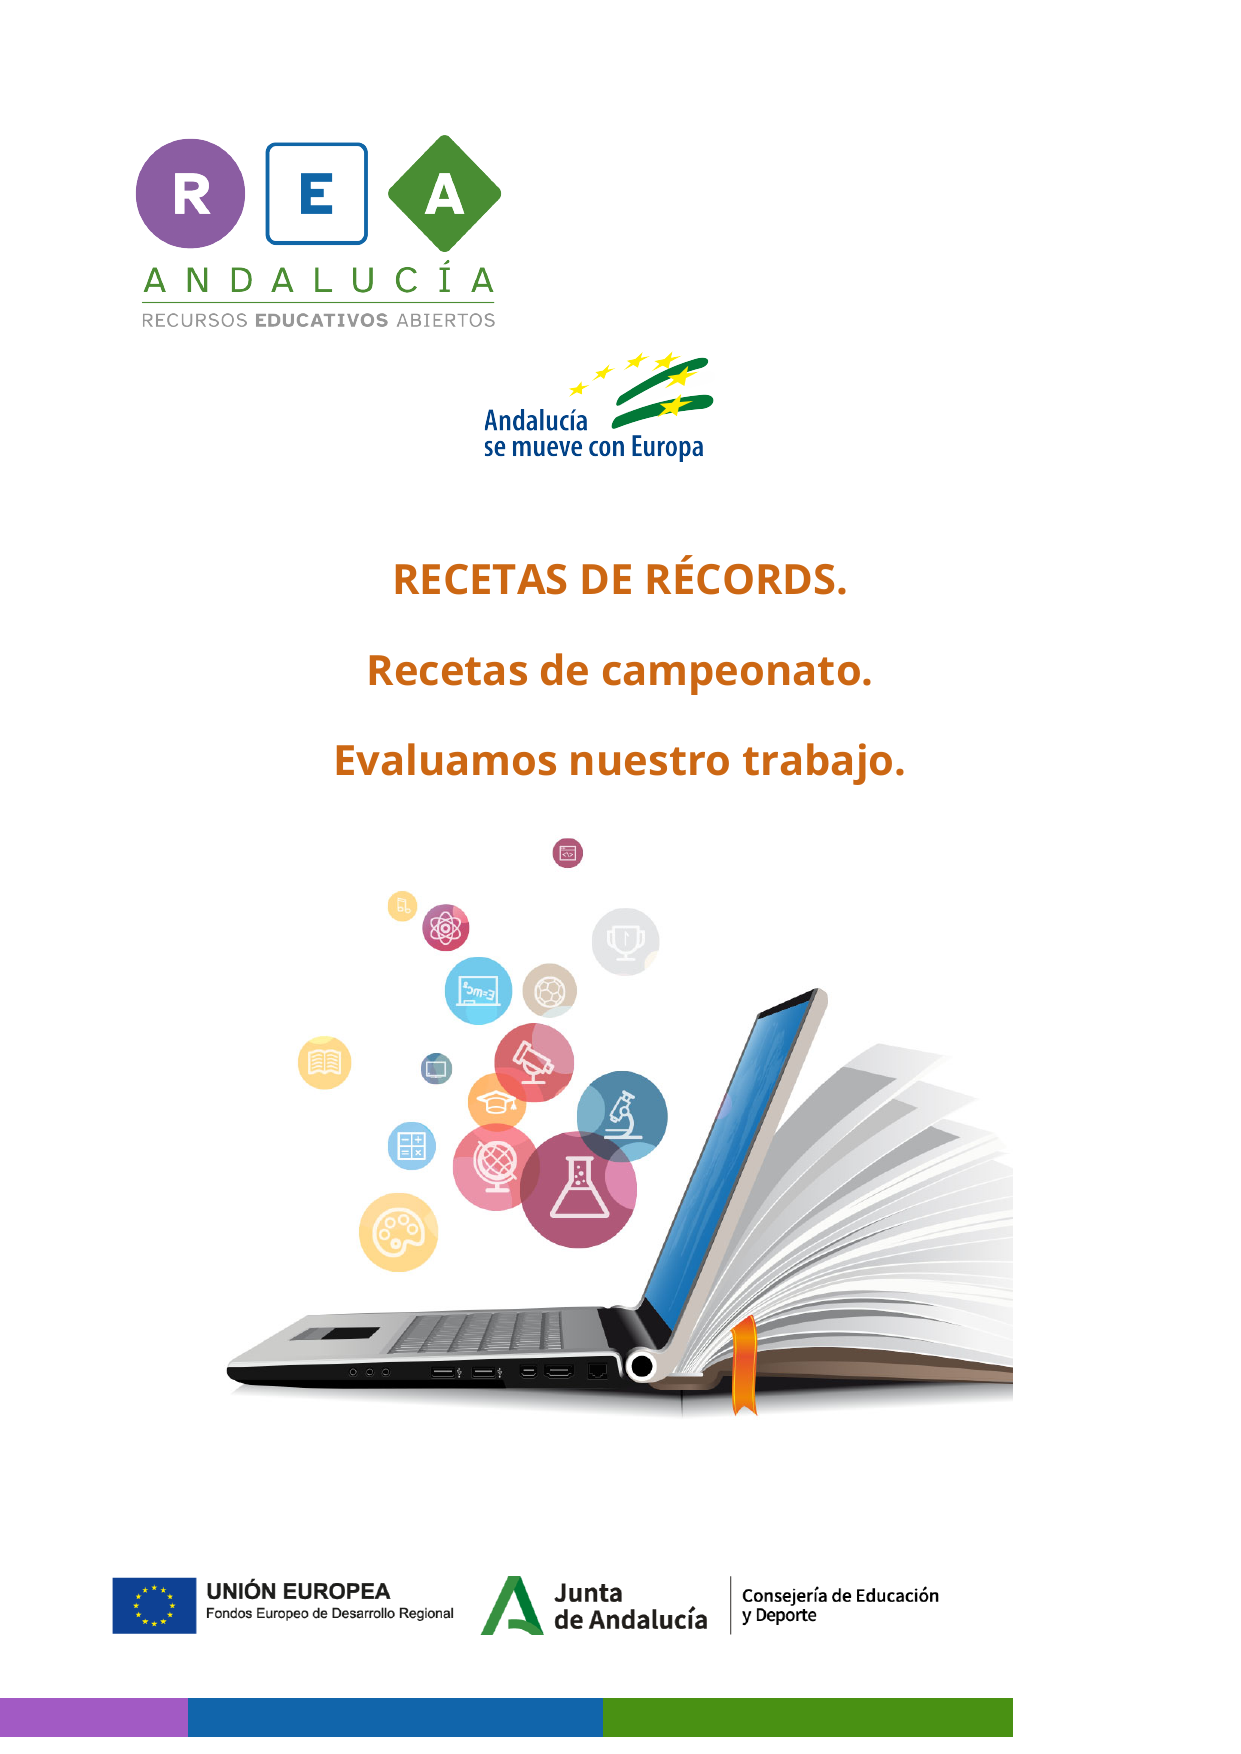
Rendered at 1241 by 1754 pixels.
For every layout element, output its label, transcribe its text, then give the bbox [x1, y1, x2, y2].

picture [181, 805, 1013, 1447]
title RECETAS DE RÉCORDS. [118, 550, 1122, 607]
title Recetas de campeonato. [118, 640, 1122, 697]
picture [0, 1490, 1013, 1737]
picture [118, 118, 715, 462]
title Evaluamos nuestro trabajo. [118, 731, 1122, 787]
